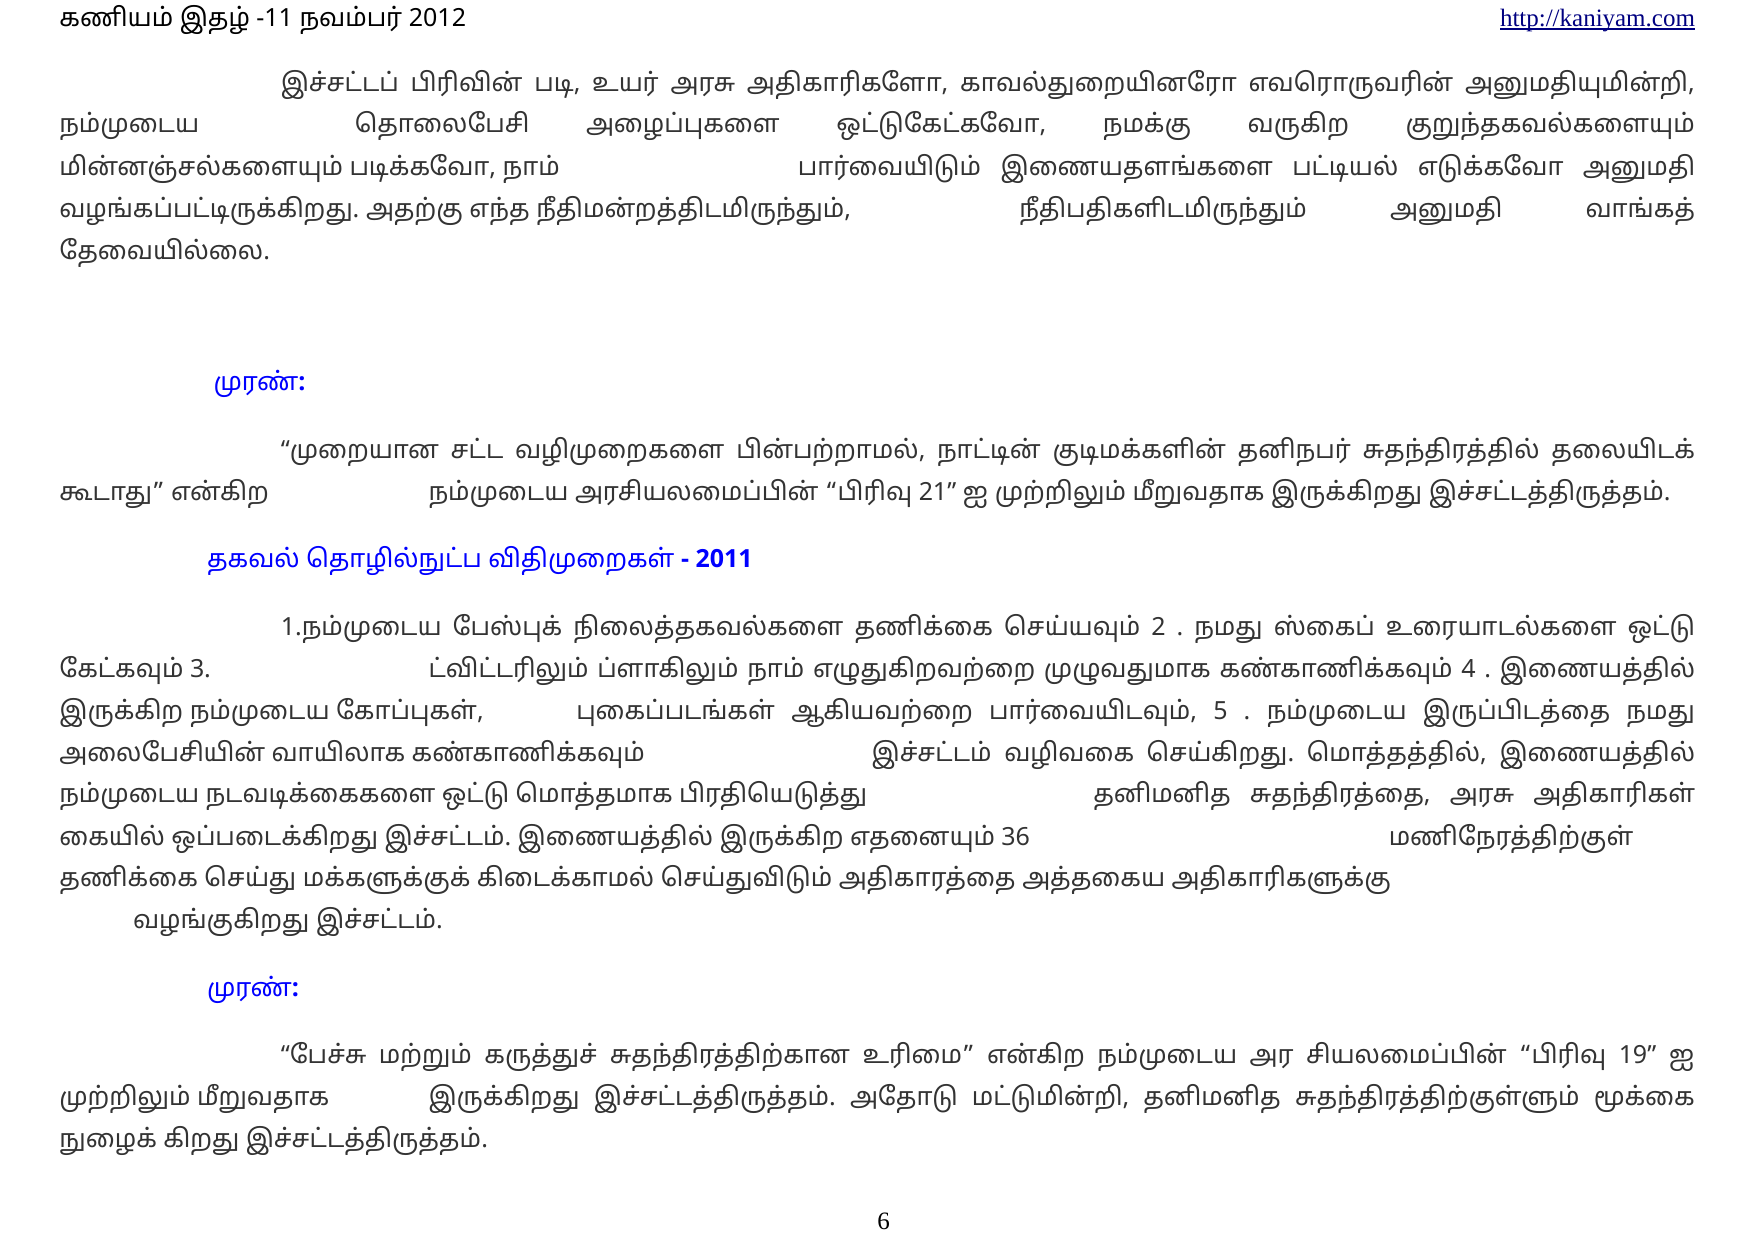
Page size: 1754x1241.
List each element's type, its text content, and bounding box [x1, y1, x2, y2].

text தகவல் தொழில்நுட்ப விதிமுறைகள் - 2011 [59, 541, 1695, 578]
text 1.நம்முடைய பேஸ்புக் நிலைத்தகவல்களை தணிக்கை செய்யவும் 2 . நமது ஸ்கைப் உரையாடல்களை ஒட்டு கேட்கவும் 3. ட்விட்டரிலும் ப்ளாகிலும் நாம் எழுதுகிறவற்றை முழுவதுமாக கண்காணிக்கவும் 4 . இணையத்தில் இருக்கிற நம்முடைய கோப்புகள், புகைப்படங்கள் ஆகியவற்றை பார்வையிடவும், 5 . நம்முடைய இருப்பிடத்தை நமது அலைபேசியின் வாயிலாக கண்காணிக்கவும் இச்சட்டம் வழிவகை செய்கிறது. மொத்தத்தில், இணையத்தில் நம்முடைய நடவடிக்கைகளை ஒட்டு மொத்தமாக பிரதியெடுத்து தனிமனித சுதந்திரத்தை, அரசு அதிகாரிகள் கையில் ஒப்படைக்கிறது இச்சட்டம். இணையத்தில் இருக்கிற எதனையும் 36 மணிநேரத்திற்குள் தணிக்கை செய்து மக்களுக்குக் கிடைக்காமல் செய்துவிடும் அதிகாரத்தை அத்தகைய அதிகாரிகளுக்கு வழங்குகிறது இச்சட்டம். [59, 608, 1695, 939]
text முரண்: [59, 364, 1695, 401]
text இச்சட்டப் பிரிவின் படி, உயர் அரசு அதிகாரிகளோ, காவல்துறையினரோ எவரொருவரின் அனுமதியுமின்றி, நம்முடைய தொலைபேசி அழைப்புகளை ஒட்டுகேட்கவோ, நமக்கு வருகிற குறுந்தகவல்களையும் மின்னஞ்சல்களையும் படிக்கவோ, நாம் பார்வையிடும் இணையதளங்களை பட்டியல் எடுக்கவோ அனுமதி வழங்கப்பட்டிருக்கிறது. அதற்கு எந்த நீதிமன்றத்திடமிருந்தும், நீதிபதிகளிடமிருந்தும் அனுமதி வாங்கத் தேவையில்லை. [59, 64, 1695, 269]
text முரண்: [59, 969, 1695, 1006]
text “முறையான சட்ட வழிமுறைகளை பின்பற்றாமல், நாட்டின் குடிமக்களின் தனிநபர் சுதந்திரத்தில் தலையிடக் கூடாது” என்கிற நம்முடைய அரசியலமைப்பின் “பிரிவு 21” ஐ முற்றிலும் மீறுவதாக இருக்கிறது இச்சட்டத்திருத்தம். [59, 432, 1695, 510]
text “பேச்சு மற்றும் கருத்துச் சுதந்திரத்திற்கான உரிமை” என்கிற நம்முடைய அர சியலமைப்பின் “பிரிவு 19” ஐ முற்றிலும் மீறுவதாக இருக்கிறது இச்சட்டத்திருத்தம். அதோடு மட்டுமின்றி, தனிமனித சுதந்திரத்திற்குள்ளும் மூக்கை நுழைக் கிறது இச்சட்டத்திருத்தம். [59, 1037, 1695, 1158]
